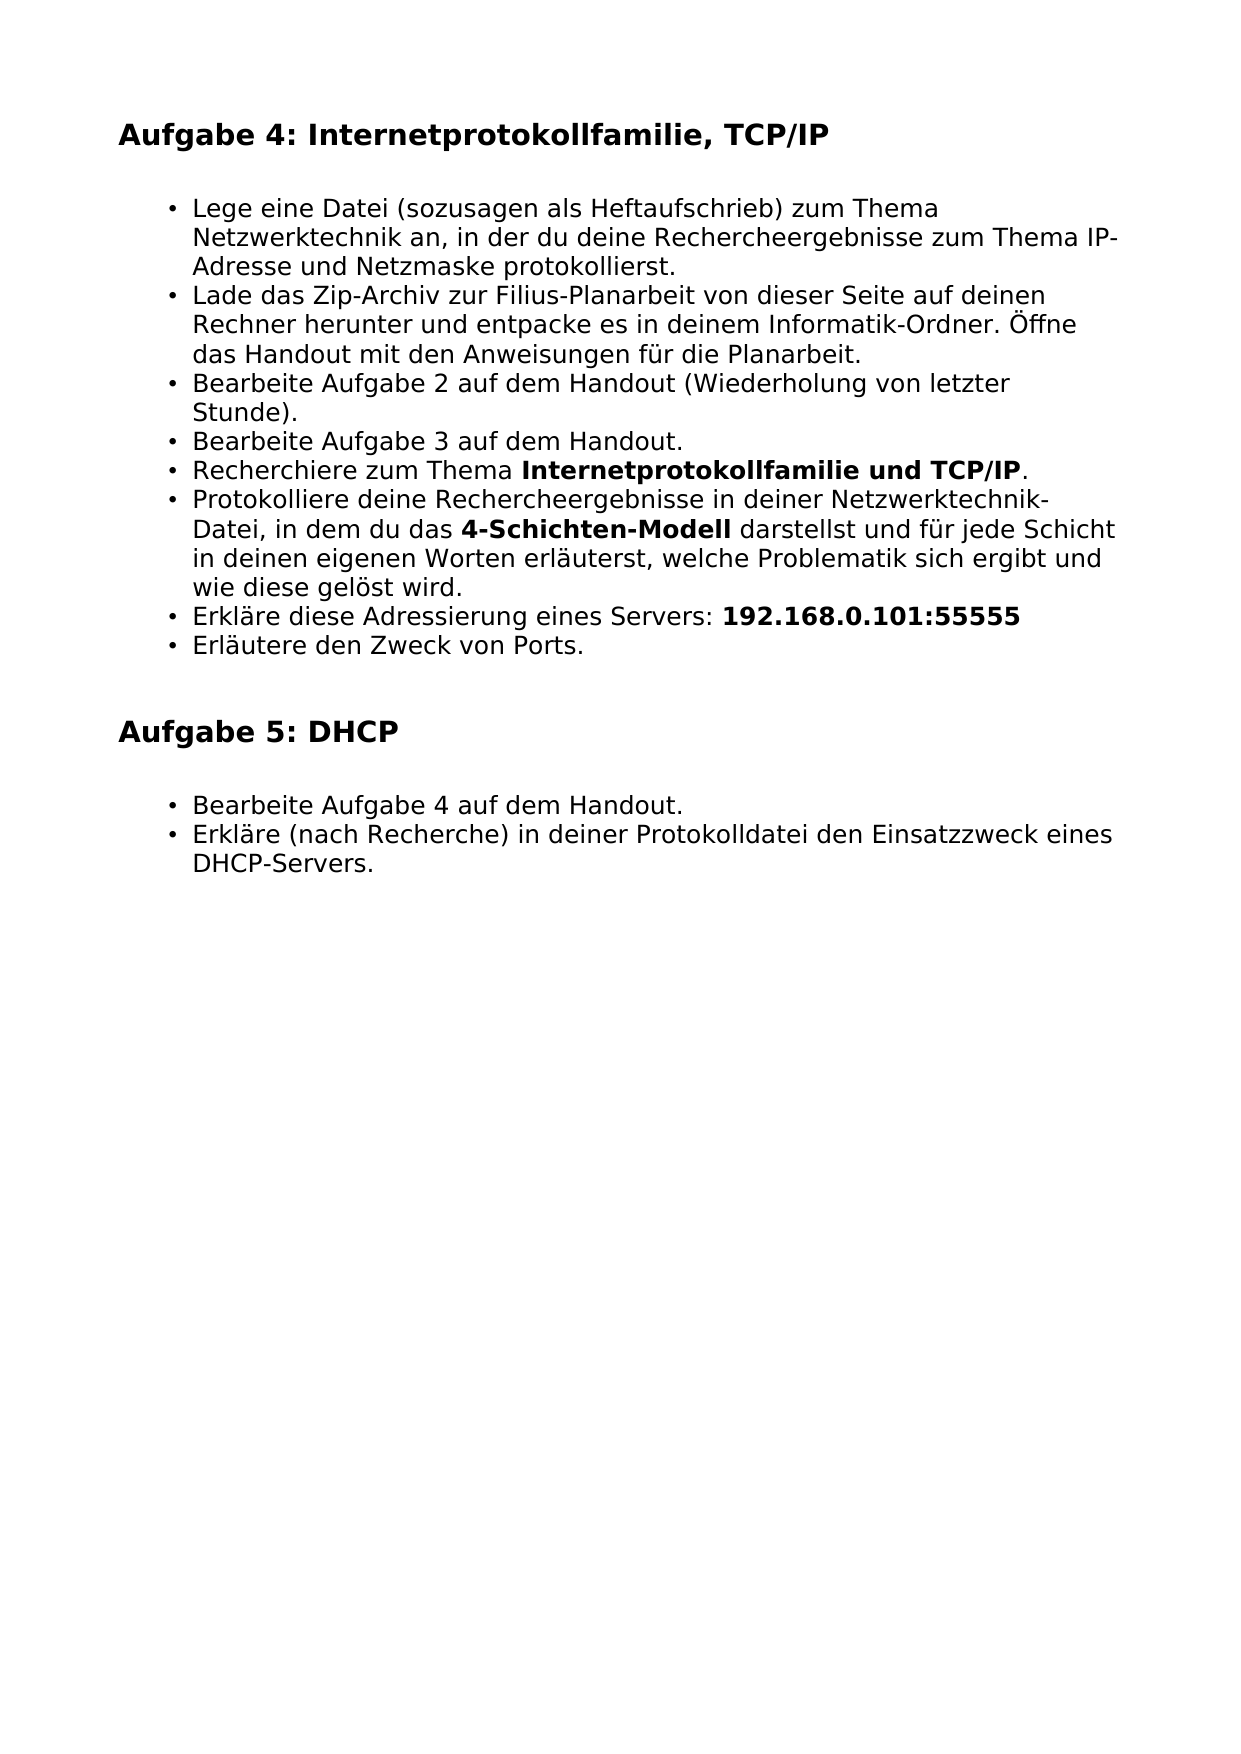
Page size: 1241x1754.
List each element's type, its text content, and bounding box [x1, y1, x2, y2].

list Erkläre (nach Recherche) in deiner Protokolldatei den Einsatzzweck eines DHCP-Servers. [177, 820, 1122, 879]
list Erkläre diese Adressierung eines Servers: 192.168.0.101:55555 [177, 602, 1122, 632]
list Protokolliere deine Rechercheergebnisse in deiner Netzwerktechnik-Datei, in dem du das 4-Schichten-Modell darstellst und für jede Schicht in deinen eigenen Worten erläuterst, welche Problematik sich ergibt und wie diese gelöst wird. [177, 486, 1122, 602]
list Bearbeite Aufgabe 2 auf dem Handout (Wiederholung von letzter Stunde). [177, 369, 1122, 427]
list Lade das Zip-Archiv zur Filius-Planarbeit von dieser Seite auf deinen Rechner herunter und entpacke es in deinem Informatik-Ordner. Öffne das Handout mit den Anweisungen für die Planarbeit. [177, 282, 1122, 369]
subtitle Aufgabe 4: Internetprotokollfamilie, TCP/IP [118, 118, 1122, 152]
list Bearbeite Aufgabe 3 auf dem Handout. [177, 427, 1122, 457]
list Recherchiere zum Thema Internetprotokollfamilie und TCP/IP. [177, 457, 1122, 486]
list Erläutere den Zweck von Ports. [177, 632, 1122, 661]
list Lege eine Datei (sozusagen als Heftaufschrieb) zum Thema Netzwerktechnik an, in der du deine Rechercheergebnisse zum Thema IP-Adresse und Netzmaske protokollierst. [177, 194, 1122, 282]
list Bearbeite Aufgabe 4 auf dem Handout. [177, 791, 1122, 820]
subtitle Aufgabe 5: DHCP [118, 715, 1122, 749]
